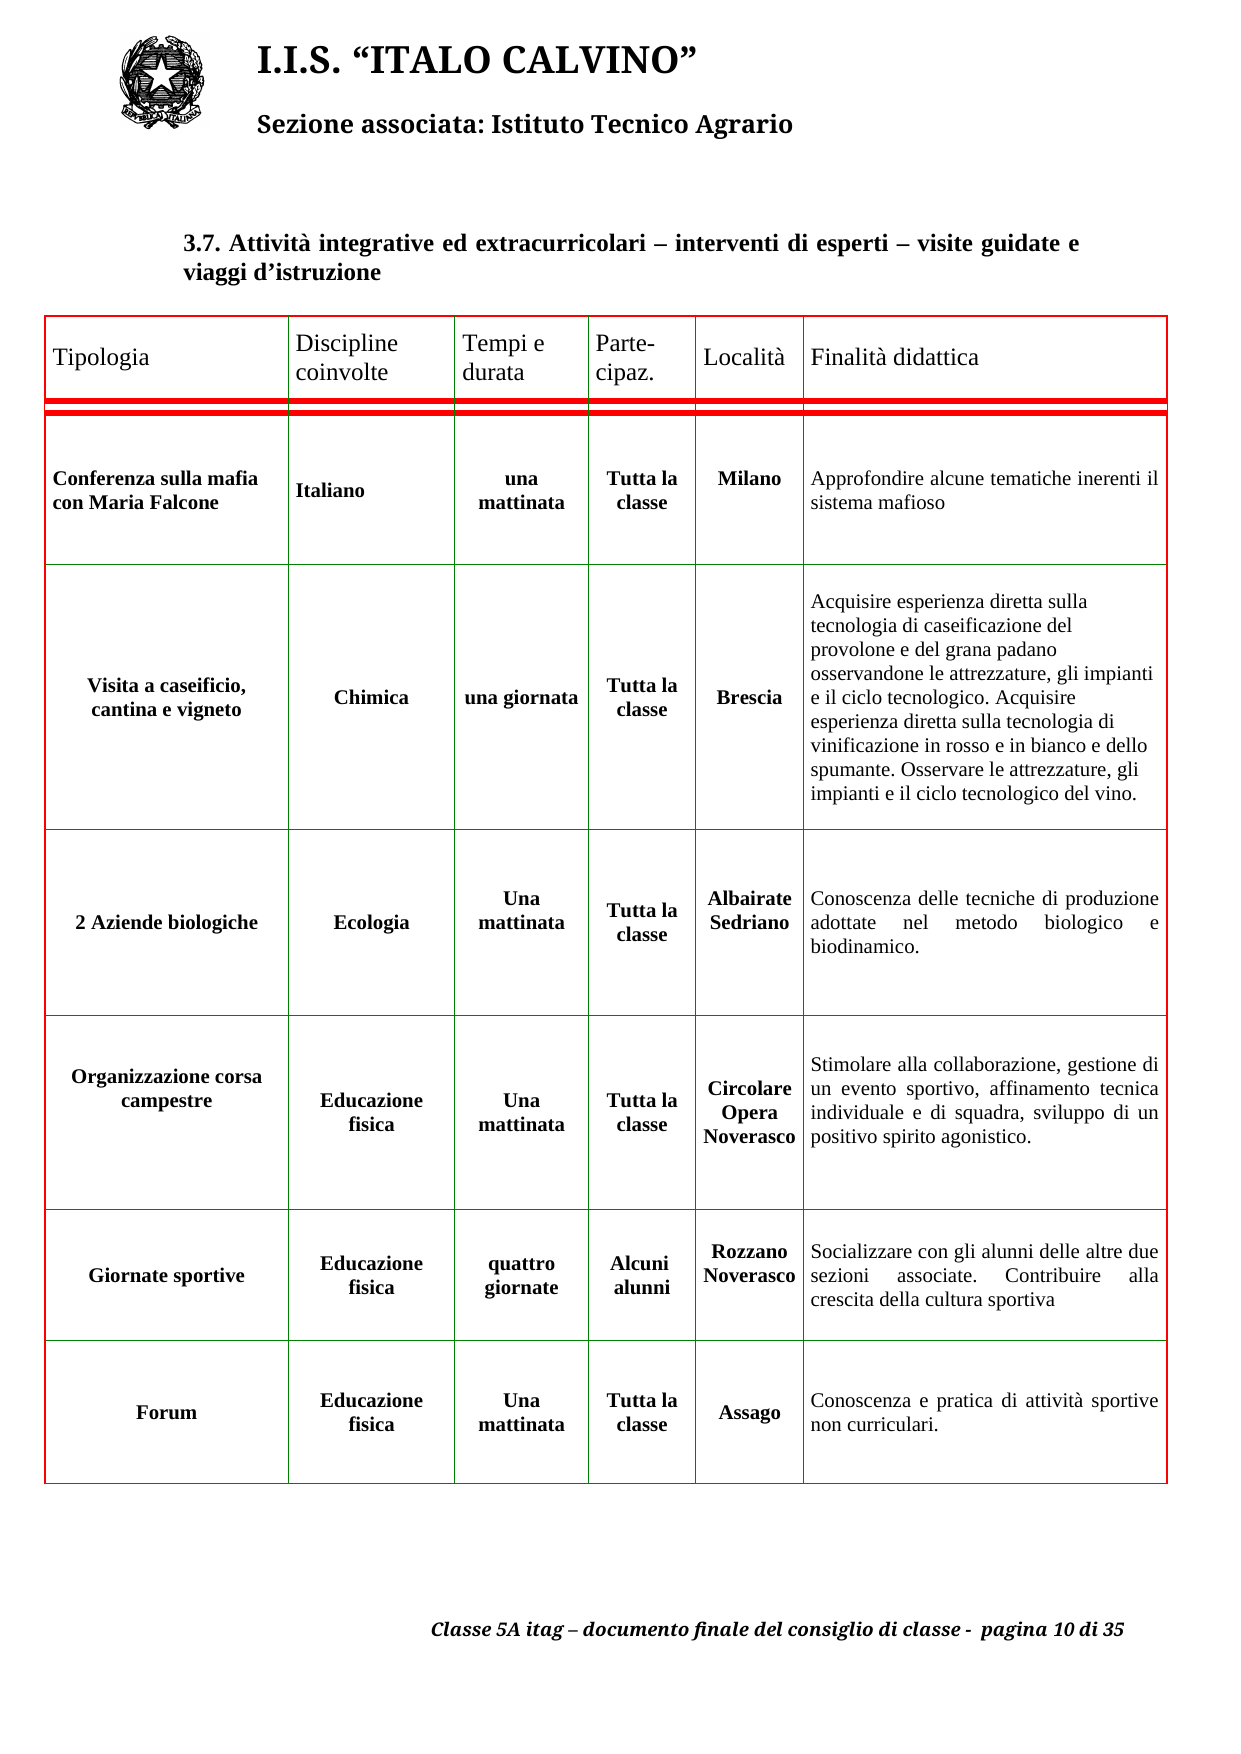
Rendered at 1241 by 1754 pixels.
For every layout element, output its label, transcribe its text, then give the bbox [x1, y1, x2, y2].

table_header Parte-cipaz. [589, 317, 695, 397]
table_cell Chimica [289, 565, 454, 828]
table_cell Conoscenza e pratica di attività sportive non curriculari. [804, 1341, 1166, 1483]
table_cell Acquisire esperienza diretta sulla tecnologia di caseificazione del provolone e del grana padano osservandone le attrezzature, gli impianti e il ciclo tecnologico. Acquisire esperienza diretta sulla tecnologia di vinificazione in rosso e in bianco e dello spumante. Osservare le attrezzature, gli impianti e il ciclo tecnologico del vino. [804, 565, 1166, 828]
table_cell Tutta la classe [589, 1341, 695, 1483]
table_cell Tutta la classe [589, 565, 695, 828]
table_cell 2 Aziende biologiche [46, 830, 288, 1015]
table_cell Albairate Sedriano [696, 830, 803, 1015]
table_cell Organizzazione corsa campestre [46, 1016, 288, 1208]
table_cell [289, 404, 454, 410]
table_cell Educazione fisica [289, 1016, 454, 1208]
table_header Tempi e durata [455, 317, 588, 397]
table_cell Stimolare alla collaborazione, gestione di un evento sportivo, affinamento tecnica individuale e di squadra, sviluppo di un positivo spirito agonistico. [804, 1016, 1166, 1208]
table_cell Circolare Opera Noverasco [696, 1016, 803, 1208]
table_cell Ecologia [289, 830, 454, 1015]
table_cell una mattinata [455, 416, 588, 564]
table_cell Giornate sportive [46, 1210, 288, 1340]
table_cell Conferenza sulla mafia con Maria Falcone [46, 416, 288, 564]
table_cell Forum [46, 1341, 288, 1483]
table_cell Milano [696, 416, 803, 564]
table_header Tipologia [46, 317, 288, 397]
table_cell Approfondire alcune tematiche inerenti il sistema mafioso [804, 416, 1166, 564]
table_header Discipline coinvolte [289, 317, 454, 397]
table_cell Educazione fisica [289, 1210, 454, 1340]
table_cell [589, 404, 695, 410]
table_cell Una mattinata [455, 830, 588, 1015]
table_cell [455, 404, 588, 410]
table_cell Brescia [696, 565, 803, 828]
table_cell una giornata [455, 565, 588, 828]
table_cell quattro giornate [455, 1210, 588, 1340]
subtitle 3.7. Attività integrative ed extracurricolari – interventi di esperti – visite guidate e viaggi d’istruzione [183, 228, 1081, 286]
table_cell Alcuni alunni [589, 1210, 695, 1340]
table_cell [45, 404, 288, 410]
table_cell Italiano [289, 416, 454, 564]
table_cell Tutta la classe [589, 830, 695, 1015]
table_cell Conoscenza delle tecniche di produzione adottate nel metodo biologico e biodinamico. [804, 830, 1166, 1015]
table_header Località [696, 317, 803, 397]
table_cell Una mattinata [455, 1016, 588, 1208]
table_cell Tutta la classe [589, 1016, 695, 1208]
table_header Finalità didattica [804, 317, 1166, 397]
table_cell Tutta la classe [589, 416, 695, 564]
table_cell [696, 404, 803, 410]
table_cell Assago [696, 1341, 803, 1483]
table_cell Rozzano Noverasco [696, 1210, 803, 1340]
table_cell [804, 404, 1166, 410]
table_cell Educazione fisica [289, 1341, 454, 1483]
table_cell Visita a caseificio, cantina e vigneto [46, 565, 288, 828]
table_cell Una mattinata [455, 1341, 588, 1483]
table_cell Socializzare con gli alunni delle altre due sezioni associate. Contribuire alla crescita della cultura sportiva [804, 1210, 1166, 1340]
